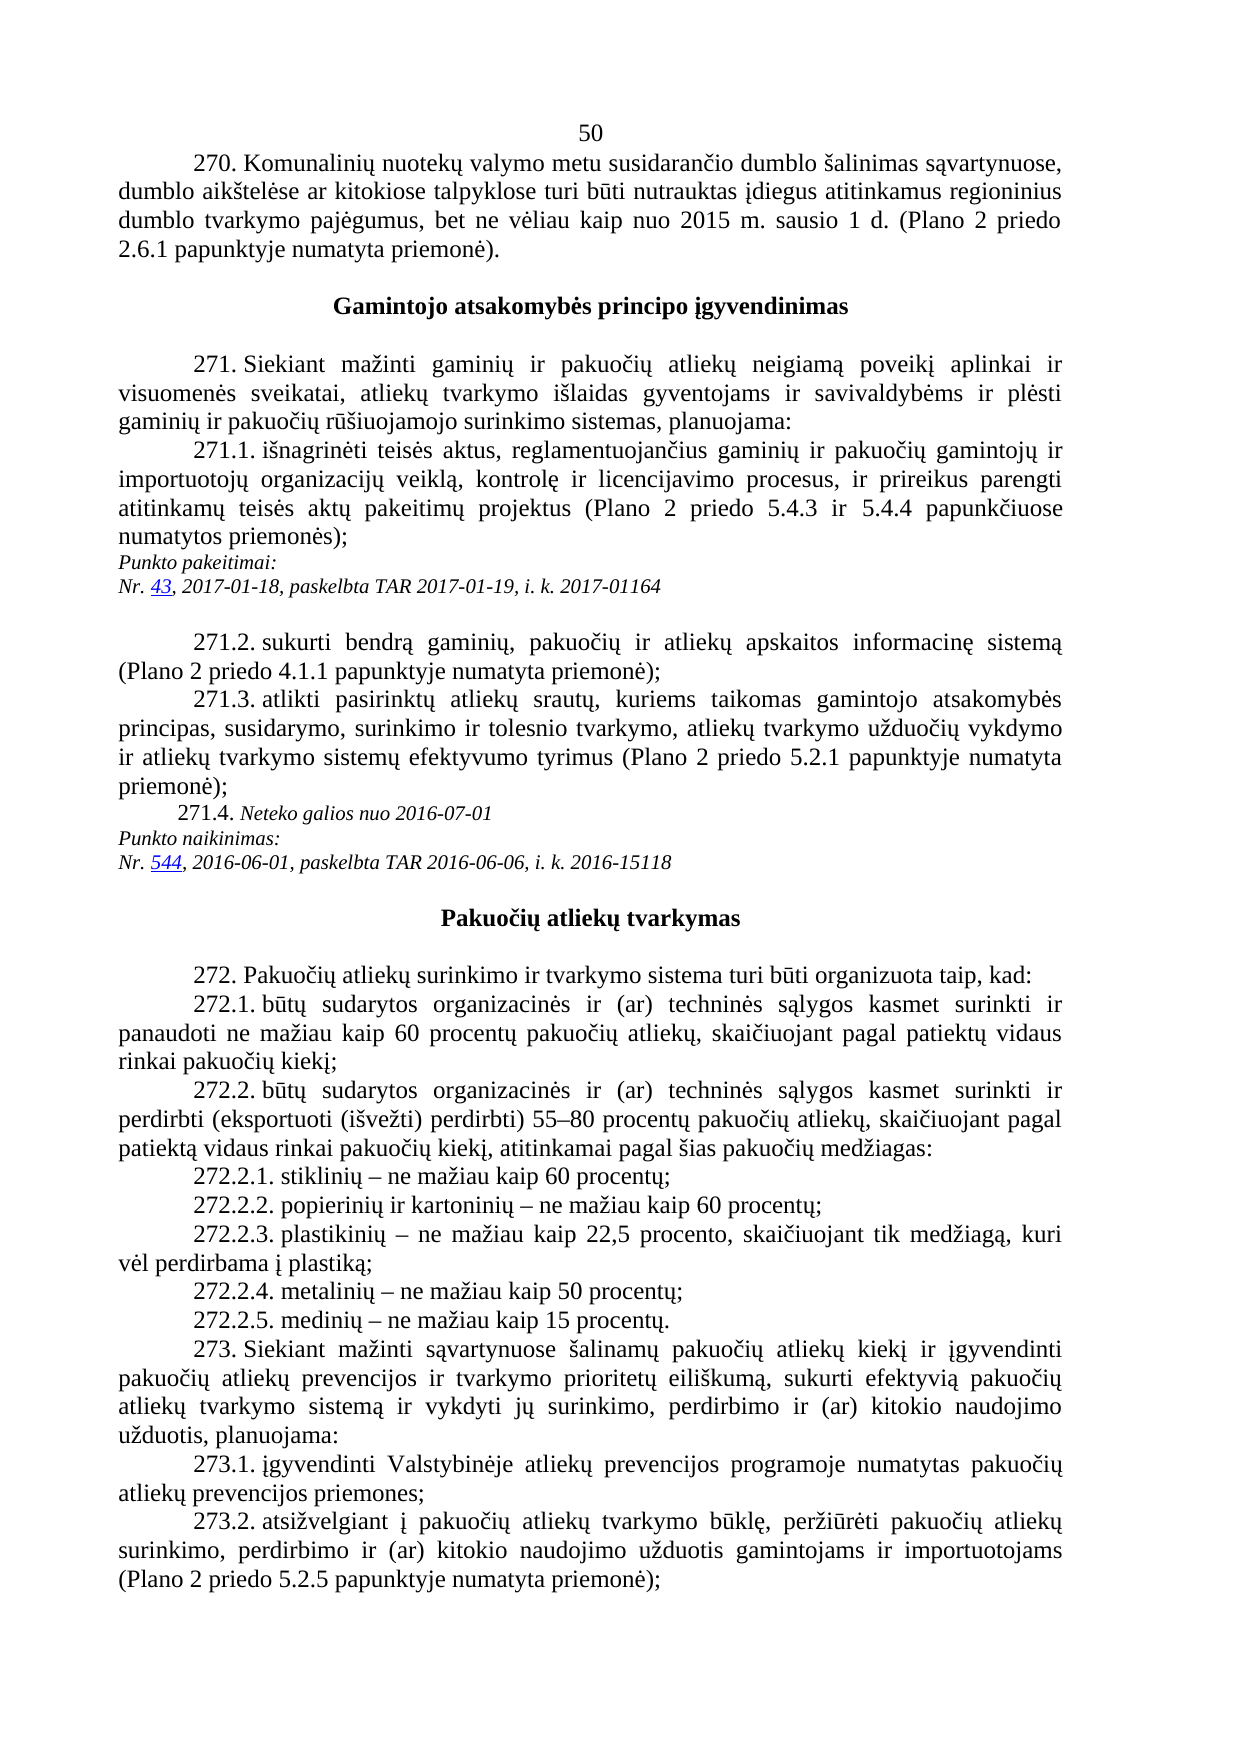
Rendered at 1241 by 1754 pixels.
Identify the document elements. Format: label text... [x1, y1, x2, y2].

text 273. Siekiant mažinti sąvartynuose šalinamų pakuočių atliekų kiekį ir įgyvendinti pakuočių atliekų prevencijos ir tvarkymo prioritetų eiliškumą, sukurti efektyvią pakuočių atliekų tvarkymo sistemą ir vykdyti jų surinkimo, perdirbimo ir (ar) kitokio naudojimo užduotis, planuojama: [118, 1334, 1063, 1449]
text 270. Komunalinių nuotekų valymo metu susidarančio dumblo šalinimas sąvartynuose, dumblo aikštelėse ar kitokiose talpyklose turi būti nutrauktas įdiegus atitinkamus regioninius dumblo tvarkymo pajėgumus, bet ne vėliau kaip nuo 2015 m. sausio 1 d. (Plano 2 priedo 2.6.1 papunktyje numatyta priemonė). [118, 148, 1063, 263]
text 271.2. sukurti bendrą gaminių, pakuočių ir atliekų apskaitos informacinę sistemą (Plano 2 priedo 4.1.1 papunktyje numatyta priemonė); [118, 627, 1063, 684]
text 272.2.4. metalinių – ne mažiau kaip 50 procentų; [118, 1276, 1063, 1305]
text 272.2. būtų sudarytos organizacinės ir (ar) techninės sąlygos kasmet surinkti ir perdirbti (eksportuoti (išvežti) perdirbti) 55–80 procentų pakuočių atliekų, skaičiuojant pagal patiektą vidaus rinkai pakuočių kiekį, atitinkamai pagal šias pakuočių medžiagas: [118, 1075, 1063, 1161]
text 271. Siekiant mažinti gaminių ir pakuočių atliekų neigiamą poveikį aplinkai ir visuomenės sveikatai, atliekų tvarkymo išlaidas gyventojams ir savivaldybėms ir plėsti gaminių ir pakuočių rūšiuojamojo surinkimo sistemas, planuojama: [118, 349, 1063, 435]
text 272.2.5. medinių – ne mažiau kaip 15 procentų. [118, 1305, 1063, 1334]
text 271.3. atlikti pasirinktų atliekų srautų, kuriems taikomas gamintojo atsakomybės principas, susidarymo, surinkimo ir tolesnio tvarkymo, atliekų tvarkymo užduočių vykdymo ir atliekų tvarkymo sistemų efektyvumo tyrimus (Plano 2 priedo 5.2.1 papunktyje numatyta priemonė); [118, 684, 1063, 799]
text 272.2.2. popierinių ir kartoninių – ne mažiau kaip 60 procentų; [118, 1190, 1063, 1219]
text 272.1. būtų sudarytos organizacinės ir (ar) techninės sąlygos kasmet surinkti ir panaudoti ne mažiau kaip 60 procentų pakuočių atliekų, skaičiuojant pagal patiektų vidaus rinkai pakuočių kiekį; [118, 989, 1063, 1075]
text Gamintojo atsakomybės principo įgyvendinimas [118, 291, 1063, 320]
text Nr. 544, 2016-06-01, paskelbta TAR 2016-06-06, i. k. 2016-15118 [118, 850, 1063, 874]
text 271.1. išnagrinėti teisės aktus, reglamentuojančius gaminių ir pakuočių gamintojų ir importuotojų organizacijų veiklą, kontrolę ir licencijavimo procesus, ir prireikus parengti atitinkamų teisės aktų pakeitimų projektus (Plano 2 priedo 5.4.3 ir 5.4.4 papunkčiuose numatytos priemonės); [118, 435, 1063, 550]
text Punkto pakeitimai: [118, 550, 1063, 574]
text 272.2.3. plastikinių – ne mažiau kaip 22,5 procento, skaičiuojant tik medžiagą, kuri vėl perdirbama į plastiką; [118, 1219, 1063, 1276]
text Nr. 43, 2017-01-18, paskelbta TAR 2017-01-19, i. k. 2017-01164 [118, 574, 1063, 598]
text Punkto naikinimas: [118, 826, 1063, 850]
text 273.2. atsižvelgiant į pakuočių atliekų tvarkymo būklę, peržiūrėti pakuočių atliekų surinkimo, perdirbimo ir (ar) kitokio naudojimo užduotis gamintojams ir importuotojams (Plano 2 priedo 5.2.5 papunktyje numatyta priemonė); [118, 1506, 1063, 1593]
text 273.1. įgyvendinti Valstybinėje atliekų prevencijos programoje numatytas pakuočių atliekų prevencijos priemones; [118, 1449, 1063, 1506]
text 271.4. Neteko galios nuo 2016-07-01 [118, 799, 1063, 826]
text 272. Pakuočių atliekų surinkimo ir tvarkymo sistema turi būti organizuota taip, kad: [118, 960, 1063, 989]
text Pakuočių atliekų tvarkymas [118, 903, 1063, 931]
text 272.2.1. stiklinių – ne mažiau kaip 60 procentų; [118, 1161, 1063, 1190]
